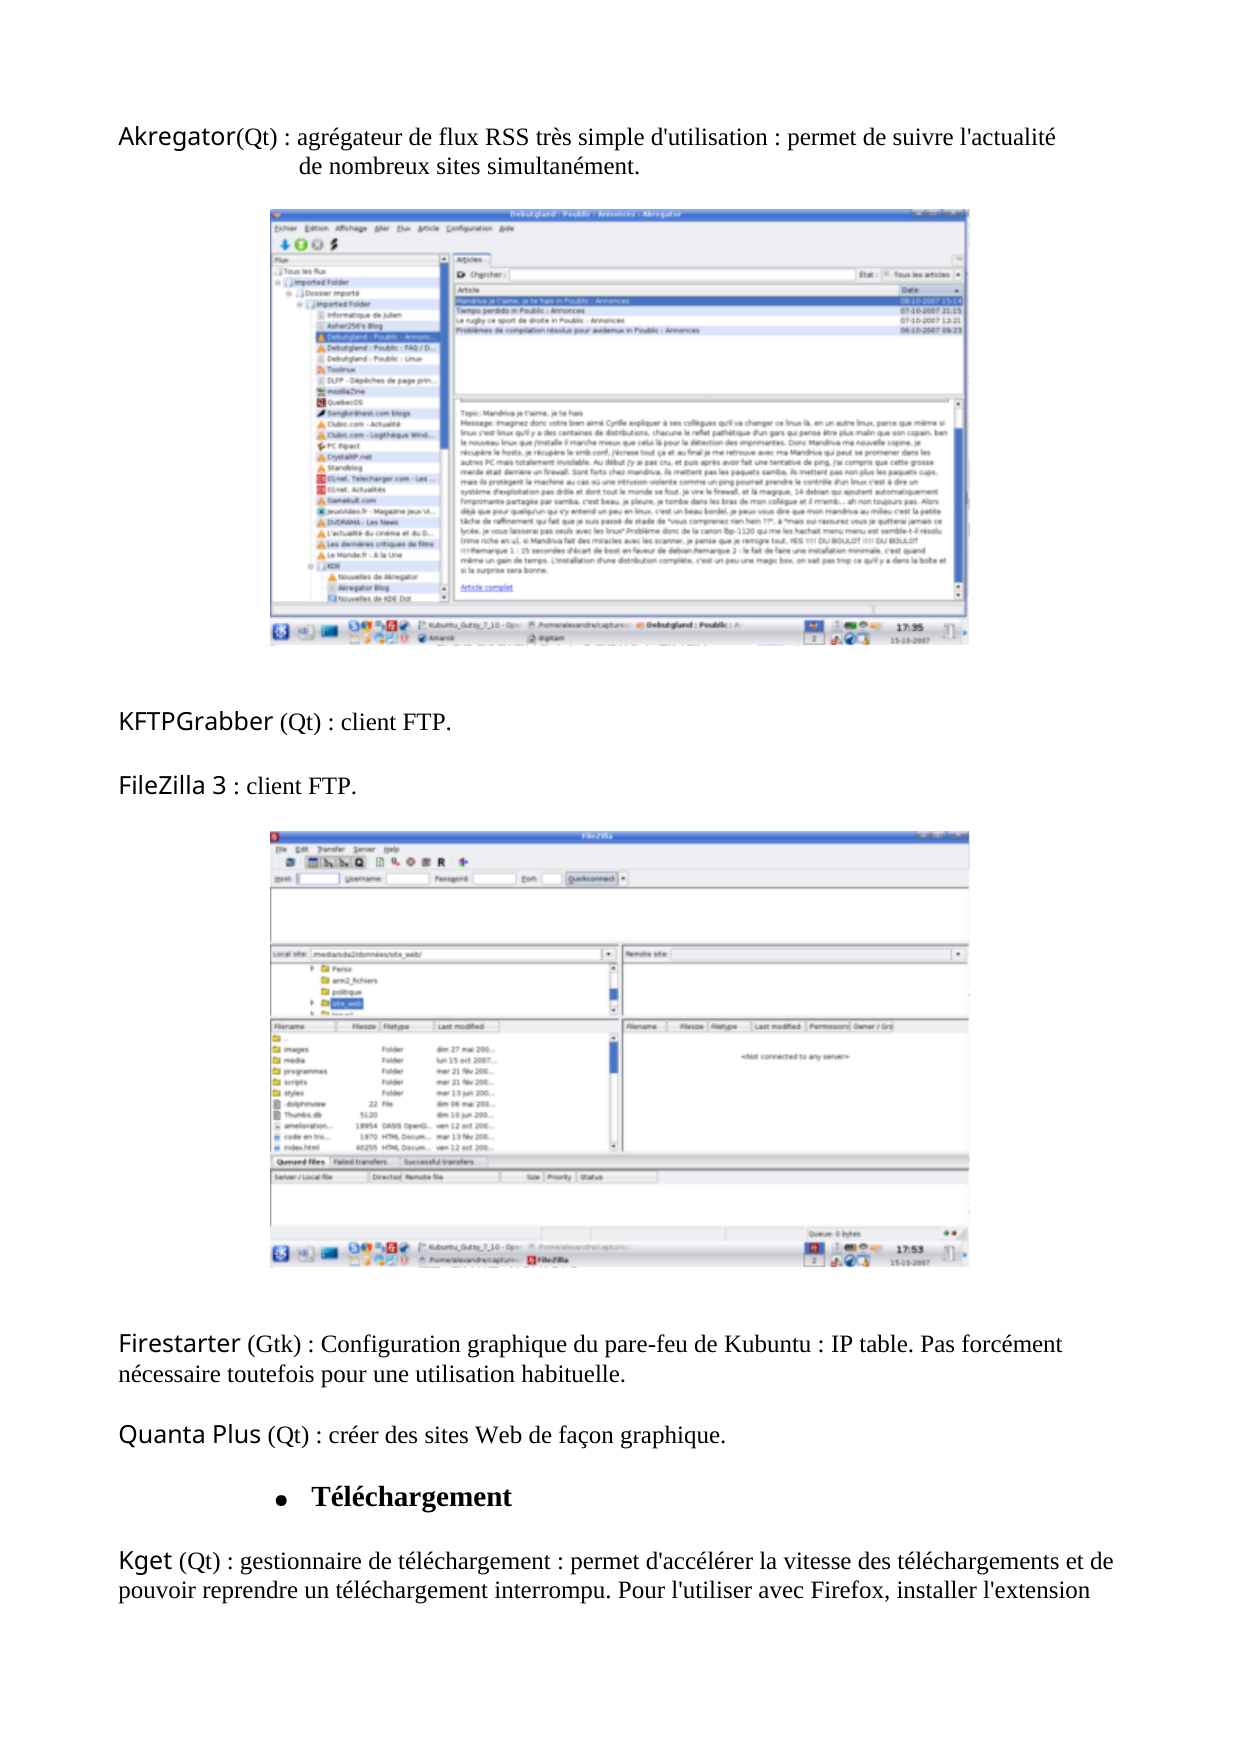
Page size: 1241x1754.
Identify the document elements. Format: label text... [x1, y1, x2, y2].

text Akregator(Qt) : agrégateur de flux RSS très simple d'utilisation : permet de suivre l'actualité de nombreux sites simultanément. [118, 118, 1122, 180]
picture [270, 209, 970, 647]
list Téléchargement [274, 1481, 1122, 1513]
text KFTPGrabber (Qt) : client FTP. [118, 704, 1122, 738]
text Kget (Qt) : gestionnaire de téléchargement : permet d'accélérer la vitesse des téléchargements et de pouvoir reprendre un téléchargement interrompu. Pour l'utiliser avec Firefox, installer l'extension [118, 1542, 1122, 1604]
text Firestarter (Gtk) : Configuration graphique du pare-feu de Kubuntu : IP table. Pas forcément nécessaire toutefois pour une utilisation habituelle. [118, 1326, 1122, 1388]
text Quanta Plus (Qt) : créer des sites Web de façon graphique. [118, 1417, 1122, 1451]
picture [270, 831, 970, 1269]
text FileZilla 3 : client FTP. [118, 768, 1122, 802]
